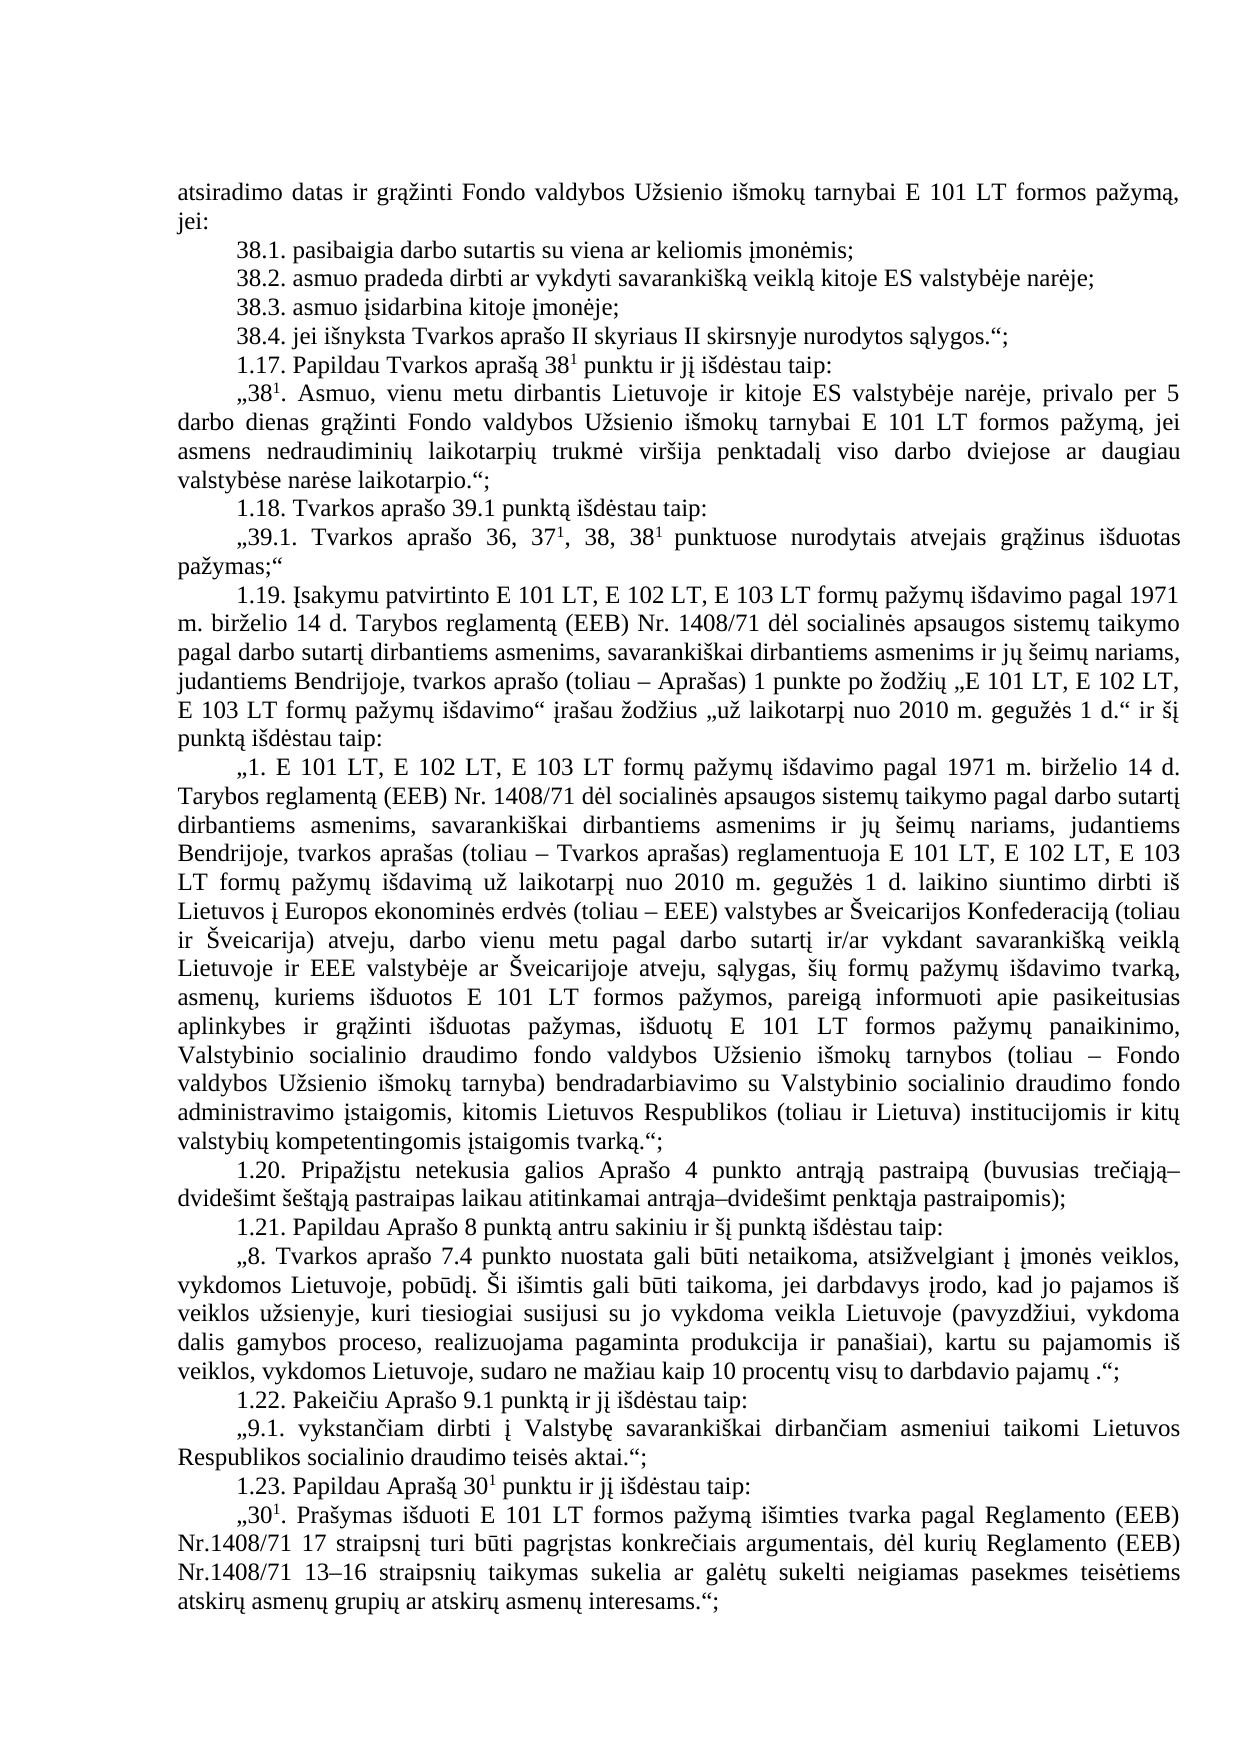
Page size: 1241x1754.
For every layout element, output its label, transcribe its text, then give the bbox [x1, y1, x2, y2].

text „9.1. vykstančiam dirbti į Valstybę savarankiškai dirbančiam asmeniui taikomi Lietuvos Respublikos socialinio draudimo teisės aktai.“; [177, 1413, 1181, 1471]
text „1. E 101 LT, E 102 LT, E 103 LT formų pažymų išdavimo pagal 1971 m. birželio 14 d. Tarybos reglamentą (EEB) Nr. 1408/71 dėl socialinės apsaugos sistemų taikymo pagal darbo sutartį dirbantiems asmenims, savarankiškai dirbantiems asmenims ir jų šeimų nariams, judantiems Bendrijoje, tvarkos aprašas (toliau – Tvarkos aprašas) reglamentuoja E 101 LT, E 102 LT, E 103 LT formų pažymų išdavimą už laikotarpį nuo 2010 m. gegužės 1 d. laikino siuntimo dirbti iš Lietuvos į Europos ekonominės erdvės (toliau – EEE) valstybes ar Šveicarijos Konfederaciją (toliau ir Šveicarija) atveju, darbo vienu metu pagal darbo sutartį ir/ar vykdant savarankišką veiklą Lietuvoje ir EEE valstybėje ar Šveicarijoje atveju, sąlygas, šių formų pažymų išdavimo tvarką, asmenų, kuriems išduotos E 101 LT formos pažymos, pareigą informuoti apie pasikeitusias aplinkybes ir grąžinti išduotas pažymas, išduotų E 101 LT formos pažymų panaikinimo, Valstybinio socialinio draudimo fondo valdybos Užsienio išmokų tarnybos (toliau – Fondo valdybos Užsienio išmokų tarnyba) bendradarbiavimo su Valstybinio socialinio draudimo fondo administravimo įstaigomis, kitomis Lietuvos Respublikos (toliau ir Lietuva) institucijomis ir kitų valstybių kompetentingomis įstaigomis tvarką.“; [177, 752, 1181, 1155]
text 38.2. asmuo pradeda dirbti ar vykdyti savarankišką veiklą kitoje ES valstybėje narėje; [177, 263, 1181, 292]
text „8. Tvarkos aprašo 7.4 punkto nuostata gali būti netaikoma, atsižvelgiant į įmonės veiklos, vykdomos Lietuvoje, pobūdį. Ši išimtis gali būti taikoma, jei darbdavys įrodo, kad jo pajamos iš veiklos užsienyje, kuri tiesiogiai susijusi su jo vykdoma veikla Lietuvoje (pavyzdžiui, vykdoma dalis gamybos proceso, realizuojama pagaminta produkcija ir panašiai), kartu su pajamomis iš veiklos, vykdomos Lietuvoje, sudaro ne mažiau kaip 10 procentų visų to darbdavio pajamų .“; [177, 1241, 1181, 1385]
text 38.3. asmuo įsidarbina kitoje įmonėje; [177, 292, 1181, 321]
text 1.21. Papildau Aprašo 8 punktą antru sakiniu ir šį punktą išdėstau taip: [177, 1212, 1181, 1241]
text 38.4. jei išnyksta Tvarkos aprašo II skyriaus II skirsnyje nurodytos sąlygos.“; [177, 321, 1181, 350]
text „381. Asmuo, vienu metu dirbantis Lietuvoje ir kitoje ES valstybėje narėje, privalo per 5 darbo dienas grąžinti Fondo valdybos Užsienio išmokų tarnybai E 101 LT formos pažymą, jei asmens nedraudiminių laikotarpių trukmė viršija penktadalį viso darbo dviejose ar daugiau valstybėse narėse laikotarpio.“; [177, 378, 1181, 493]
text atsiradimo datas ir grąžinti Fondo valdybos Užsienio išmokų tarnybai E 101 LT formos pažymą, jei: [177, 177, 1181, 235]
text 1.18. Tvarkos aprašo 39.1 punktą išdėstau taip: [177, 493, 1181, 522]
text 38.1. pasibaigia darbo sutartis su viena ar keliomis įmonėmis; [177, 235, 1181, 263]
text „301. Prašymas išduoti E 101 LT formos pažymą išimties tvarka pagal Reglamento (EEB) Nr.1408/71 17 straipsnį turi būti pagrįstas konkrečiais argumentais, dėl kurių Reglamento (EEB) Nr.1408/71 13–16 straipsnių taikymas sukelia ar galėtų sukelti neigiamas pasekmes teisėtiems atskirų asmenų grupių ar atskirų asmenų interesams.“; [177, 1500, 1181, 1615]
text 1.19. Įsakymu patvirtinto E 101 LT, E 102 LT, E 103 LT formų pažymų išdavimo pagal 1971 m. birželio 14 d. Tarybos reglamentą (EEB) Nr. 1408/71 dėl socialinės apsaugos sistemų taikymo pagal darbo sutartį dirbantiems asmenims, savarankiškai dirbantiems asmenims ir jų šeimų nariams, judantiems Bendrijoje, tvarkos aprašo (toliau – Aprašas) 1 punkte po žodžių „E 101 LT, E 102 LT, E 103 LT formų pažymų išdavimo“ įrašau žodžius „už laikotarpį nuo 2010 m. gegužės 1 d.“ ir šį punktą išdėstau taip: [177, 580, 1181, 752]
text 1.23. Papildau Aprašą 301 punktu ir jį išdėstau taip: [177, 1471, 1181, 1500]
text 1.22. Pakeičiu Aprašo 9.1 punktą ir jį išdėstau taip: [177, 1385, 1181, 1413]
text 1.17. Papildau Tvarkos aprašą 381 punktu ir jį išdėstau taip: [177, 350, 1181, 378]
text „39.1. Tvarkos aprašo 36, 371, 38, 381 punktuose nurodytais atvejais grąžinus išduotas pažymas;“ [177, 522, 1181, 580]
text 1.20. Pripažįstu netekusia galios Aprašo 4 punkto antrąją pastraipą (buvusias trečiąją–dvidešimt šeštąją pastraipas laikau atitinkamai antrąja–dvidešimt penktąja pastraipomis); [177, 1155, 1181, 1212]
